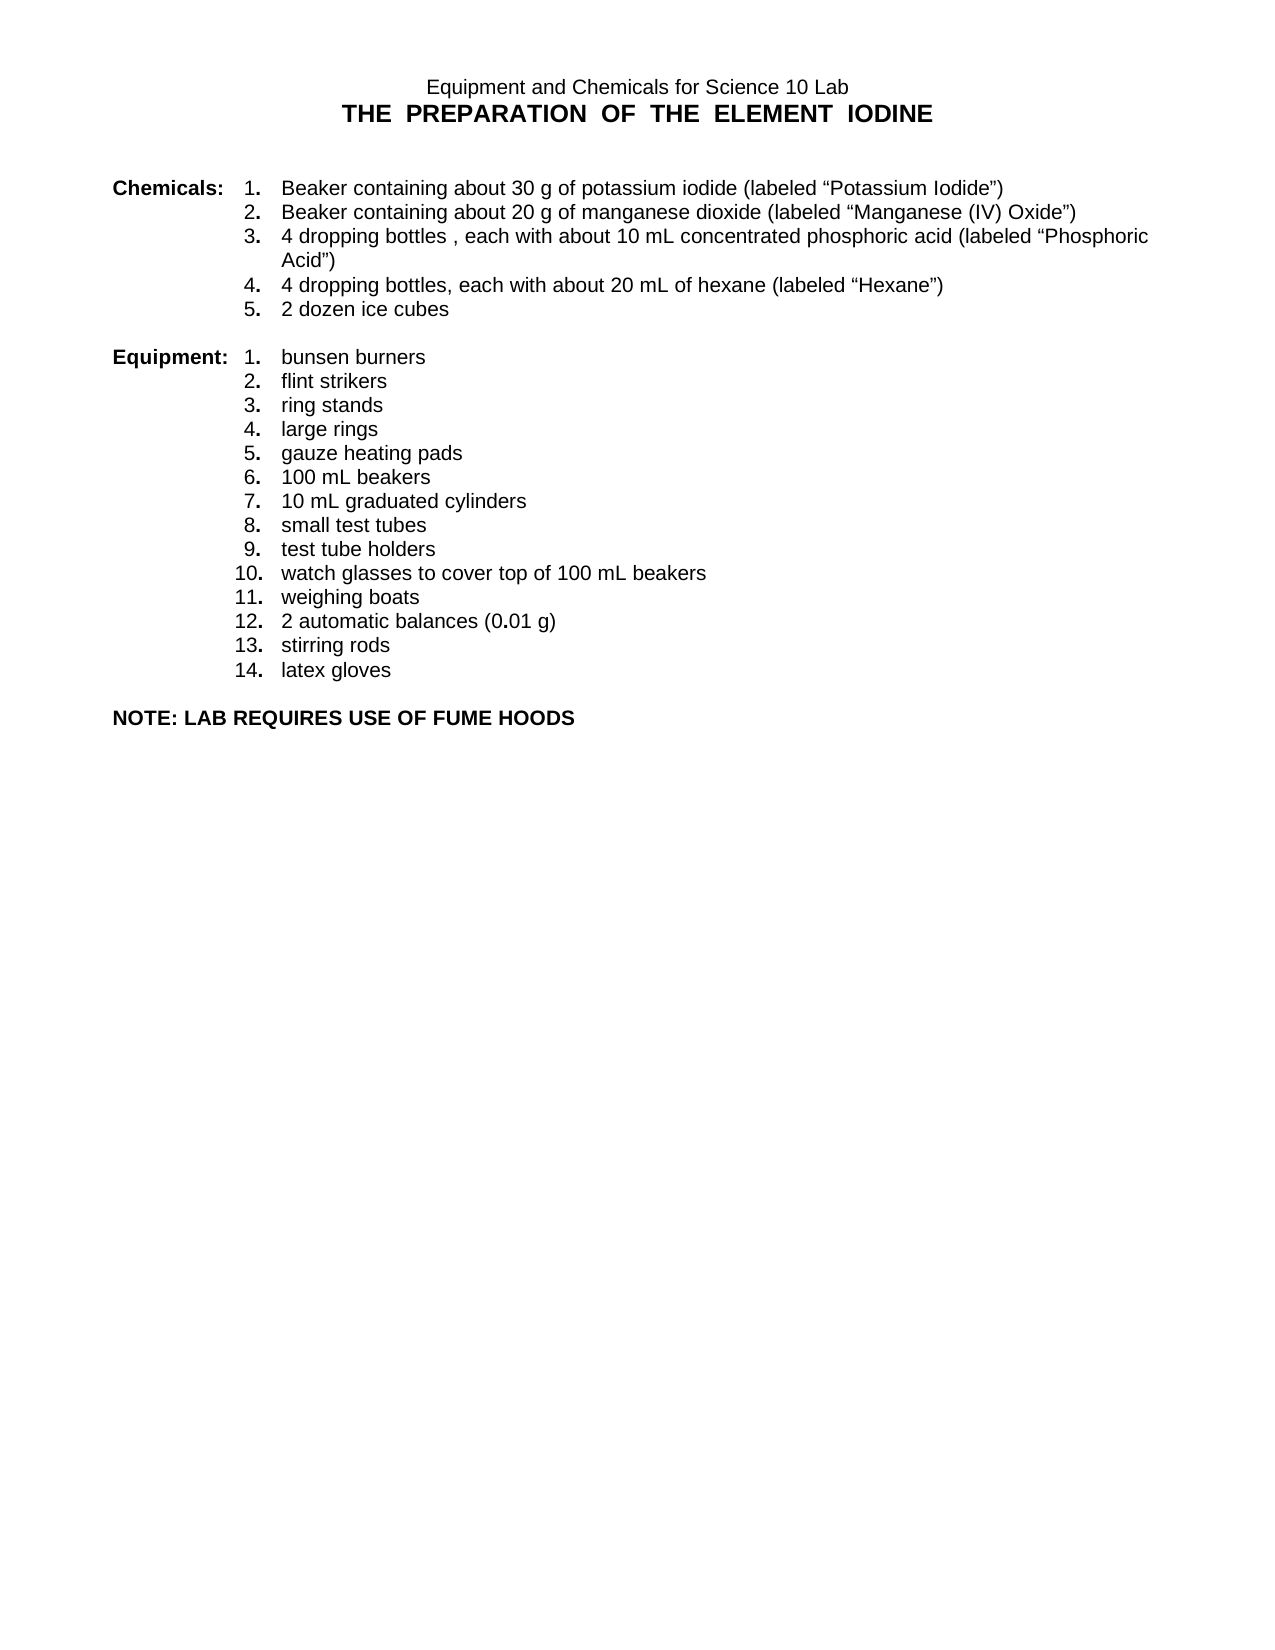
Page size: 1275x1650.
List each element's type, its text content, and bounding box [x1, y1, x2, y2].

text Equipment: 1. bunsen burners [112, 345, 1162, 369]
text 14. latex gloves [112, 657, 1162, 682]
text THE PREPARATION OF THE ELEMENT IODINE [112, 99, 1162, 128]
text 3. ring stands [112, 393, 1162, 417]
text 6. 100 mL beakers [112, 465, 1162, 489]
text 7. 10 mL graduated cylinders [112, 489, 1162, 513]
text 8. small test tubes [112, 513, 1162, 537]
text 9. test tube holders [112, 537, 1162, 561]
text 2. Beaker containing about 20 g of manganese dioxide (labeled “Manganese (IV) Oxide”) [112, 200, 1162, 224]
text 4. 4 dropping bottles, each with about 20 mL of hexane (labeled “Hexane”) [112, 272, 1162, 297]
text 12. 2 automatic balances (0.01 g) [112, 609, 1162, 633]
text 13. stirring rods [112, 633, 1162, 657]
text 4. large rings [112, 417, 1162, 441]
text Chemicals: 1. Beaker containing about 30 g of potassium iodide (labeled “Potassium Iodide”) [112, 176, 1162, 200]
text 5. gauze heating pads [112, 441, 1162, 465]
text Equipment and Chemicals for Science 10 Lab [112, 75, 1162, 99]
text NOTE: LAB REQUIRES USE OF FUME HOODS [112, 706, 1162, 730]
text 11. weighing boats [112, 585, 1162, 609]
text 10. watch glasses to cover top of 100 mL beakers [112, 561, 1162, 585]
text 3. 4 dropping bottles , each with about 10 mL concentrated phosphoric acid (labeled “Phosphoric Acid”) [112, 224, 1162, 272]
text 5. 2 dozen ice cubes [112, 297, 1162, 321]
text 2. flint strikers [112, 369, 1162, 393]
